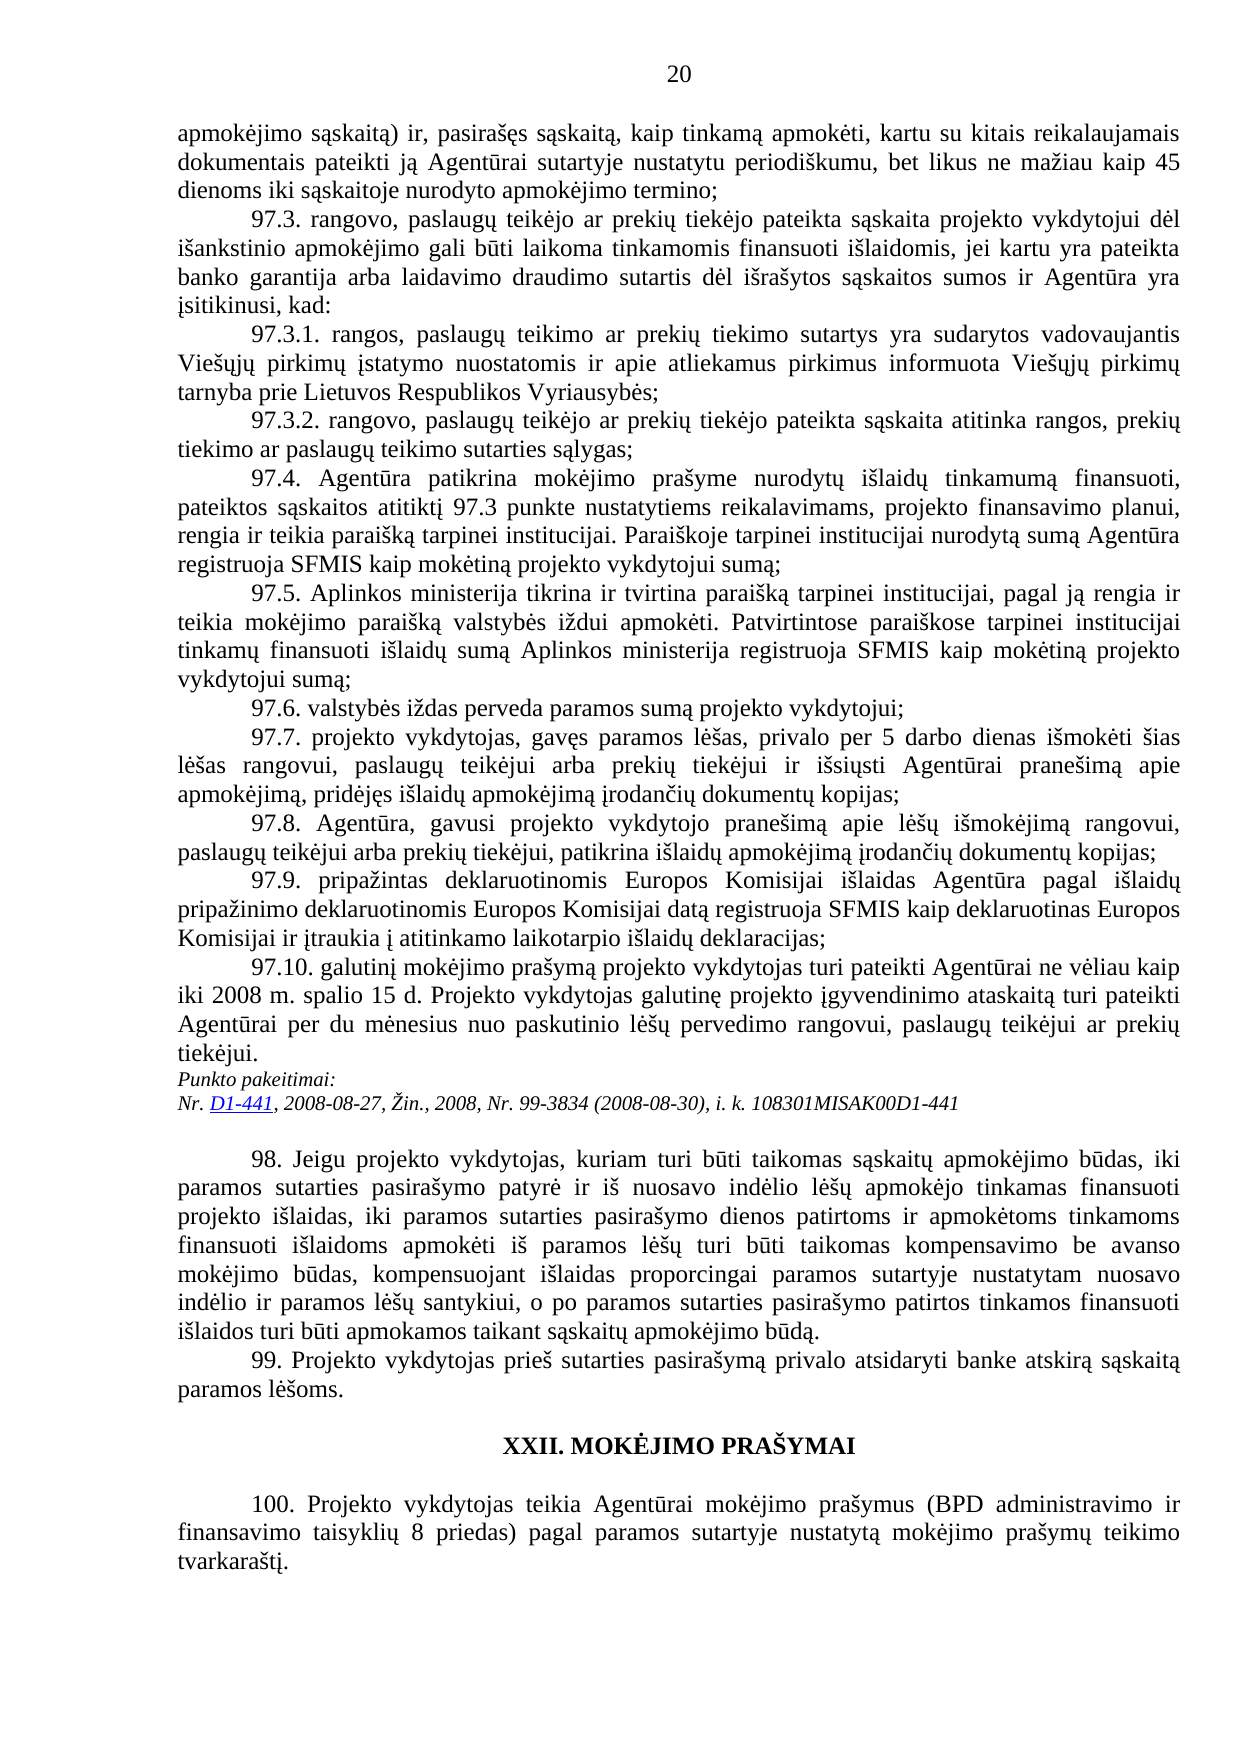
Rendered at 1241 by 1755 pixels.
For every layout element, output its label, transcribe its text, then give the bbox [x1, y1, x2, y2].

text 97.6. valstybės iždas perveda paramos sumą projekto vykdytojui; [177, 693, 1181, 722]
text 97.9. pripažintas deklaruotinomis Europos Komisijai išlaidas Agentūra pagal išlaidų pripažinimo deklaruotinomis Europos Komisijai datą registruoja SFMIS kaip deklaruotinas Europos Komisijai ir įtraukia į atitinkamo laikotarpio išlaidų deklaracijas; [177, 866, 1181, 952]
text Nr. D1-441, 2008-08-27, Žin., 2008, Nr. 99-3834 (2008-08-30), i. k. 108301MISAK00D1-441 [177, 1091, 1181, 1115]
text Punkto pakeitimai: [177, 1067, 1181, 1091]
text 97.3.2. rangovo, paslaugų teikėjo ar prekių tiekėjo pateikta sąskaita atitinka rangos, prekių tiekimo ar paslaugų teikimo sutarties sąlygas; [177, 406, 1181, 463]
text apmokėjimo sąskaitą) ir, pasirašęs sąskaitą, kaip tinkamą apmokėti, kartu su kitais reikalaujamais dokumentais pateikti ją Agentūrai sutartyje nustatytu periodiškumu, bet likus ne mažiau kaip 45 dienoms iki sąskaitoje nurodyto apmokėjimo termino; [177, 118, 1181, 204]
text 98. Jeigu projekto vykdytojas, kuriam turi būti taikomas sąskaitų apmokėjimo būdas, iki paramos sutarties pasirašymo patyrė ir iš nuosavo indėlio lėšų apmokėjo tinkamas finansuoti projekto išlaidas, iki paramos sutarties pasirašymo dienos patirtoms ir apmokėtoms tinkamoms finansuoti išlaidoms apmokėti iš paramos lėšų turi būti taikomas kompensavimo be avanso mokėjimo būdas, kompensuojant išlaidas proporcingai paramos sutartyje nustatytam nuosavo indėlio ir paramos lėšų santykiui, o po paramos sutarties pasirašymo patirtos tinkamos finansuoti išlaidos turi būti apmokamos taikant sąskaitų apmokėjimo būdą. [177, 1144, 1181, 1345]
text 99. Projekto vykdytojas prieš sutarties pasirašymą privalo atsidaryti banke atskirą sąskaitą paramos lėšoms. [177, 1345, 1181, 1402]
text 97.10. galutinį mokėjimo prašymą projekto vykdytojas turi pateikti Agentūrai ne vėliau kaip iki 2008 m. spalio 15 d. Projekto vykdytojas galutinę projekto įgyvendinimo ataskaitą turi pateikti Agentūrai per du mėnesius nuo paskutinio lėšų pervedimo rangovui, paslaugų teikėjui ar prekių tiekėjui. [177, 952, 1181, 1067]
text 97.5. Aplinkos ministerija tikrina ir tvirtina paraišką tarpinei institucijai, pagal ją rengia ir teikia mokėjimo paraišką valstybės iždui apmokėti. Patvirtintose paraiškose tarpinei institucijai tinkamų finansuoti išlaidų sumą Aplinkos ministerija registruoja SFMIS kaip mokėtiną projekto vykdytojui sumą; [177, 578, 1181, 693]
text 97.4. Agentūra patikrina mokėjimo prašyme nurodytų išlaidų tinkamumą finansuoti, pateiktos sąskaitos atitiktį 97.3 punkte nustatytiems reikalavimams, projekto finansavimo planui, rengia ir teikia paraišką tarpinei institucijai. Paraiškoje tarpinei institucijai nurodytą sumą Agentūra registruoja SFMIS kaip mokėtiną projekto vykdytojui sumą; [177, 463, 1181, 578]
text 97.3.1. rangos, paslaugų teikimo ar prekių tiekimo sutartys yra sudarytos vadovaujantis Viešųjų pirkimų įstatymo nuostatomis ir apie atliekamus pirkimus informuota Viešųjų pirkimų tarnyba prie Lietuvos Respublikos Vyriausybės; [177, 319, 1181, 406]
text 97.7. projekto vykdytojas, gavęs paramos lėšas, privalo per 5 darbo dienas išmokėti šias lėšas rangovui, paslaugų teikėjui arba prekių tiekėjui ir išsiųsti Agentūrai pranešimą apie apmokėjimą, pridėjęs išlaidų apmokėjimą įrodančių dokumentų kopijas; [177, 722, 1181, 808]
text 97.8. Agentūra, gavusi projekto vykdytojo pranešimą apie lėšų išmokėjimą rangovui, paslaugų teikėjui arba prekių tiekėjui, patikrina išlaidų apmokėjimą įrodančių dokumentų kopijas; [177, 808, 1181, 866]
text 100. Projekto vykdytojas teikia Agentūrai mokėjimo prašymus (BPD administravimo ir finansavimo taisyklių 8 priedas) pagal paramos sutartyje nustatytą mokėjimo prašymų teikimo tvarkaraštį. [177, 1489, 1181, 1575]
text 97.3. rangovo, paslaugų teikėjo ar prekių tiekėjo pateikta sąskaita projekto vykdytojui dėl išankstinio apmokėjimo gali būti laikoma tinkamomis finansuoti išlaidomis, jei kartu yra pateikta banko garantija arba laidavimo draudimo sutartis dėl išrašytos sąskaitos sumos ir Agentūra yra įsitikinusi, kad: [177, 204, 1181, 319]
text XXII. MOKĖJIMO PRAŠYMAI [177, 1431, 1181, 1460]
